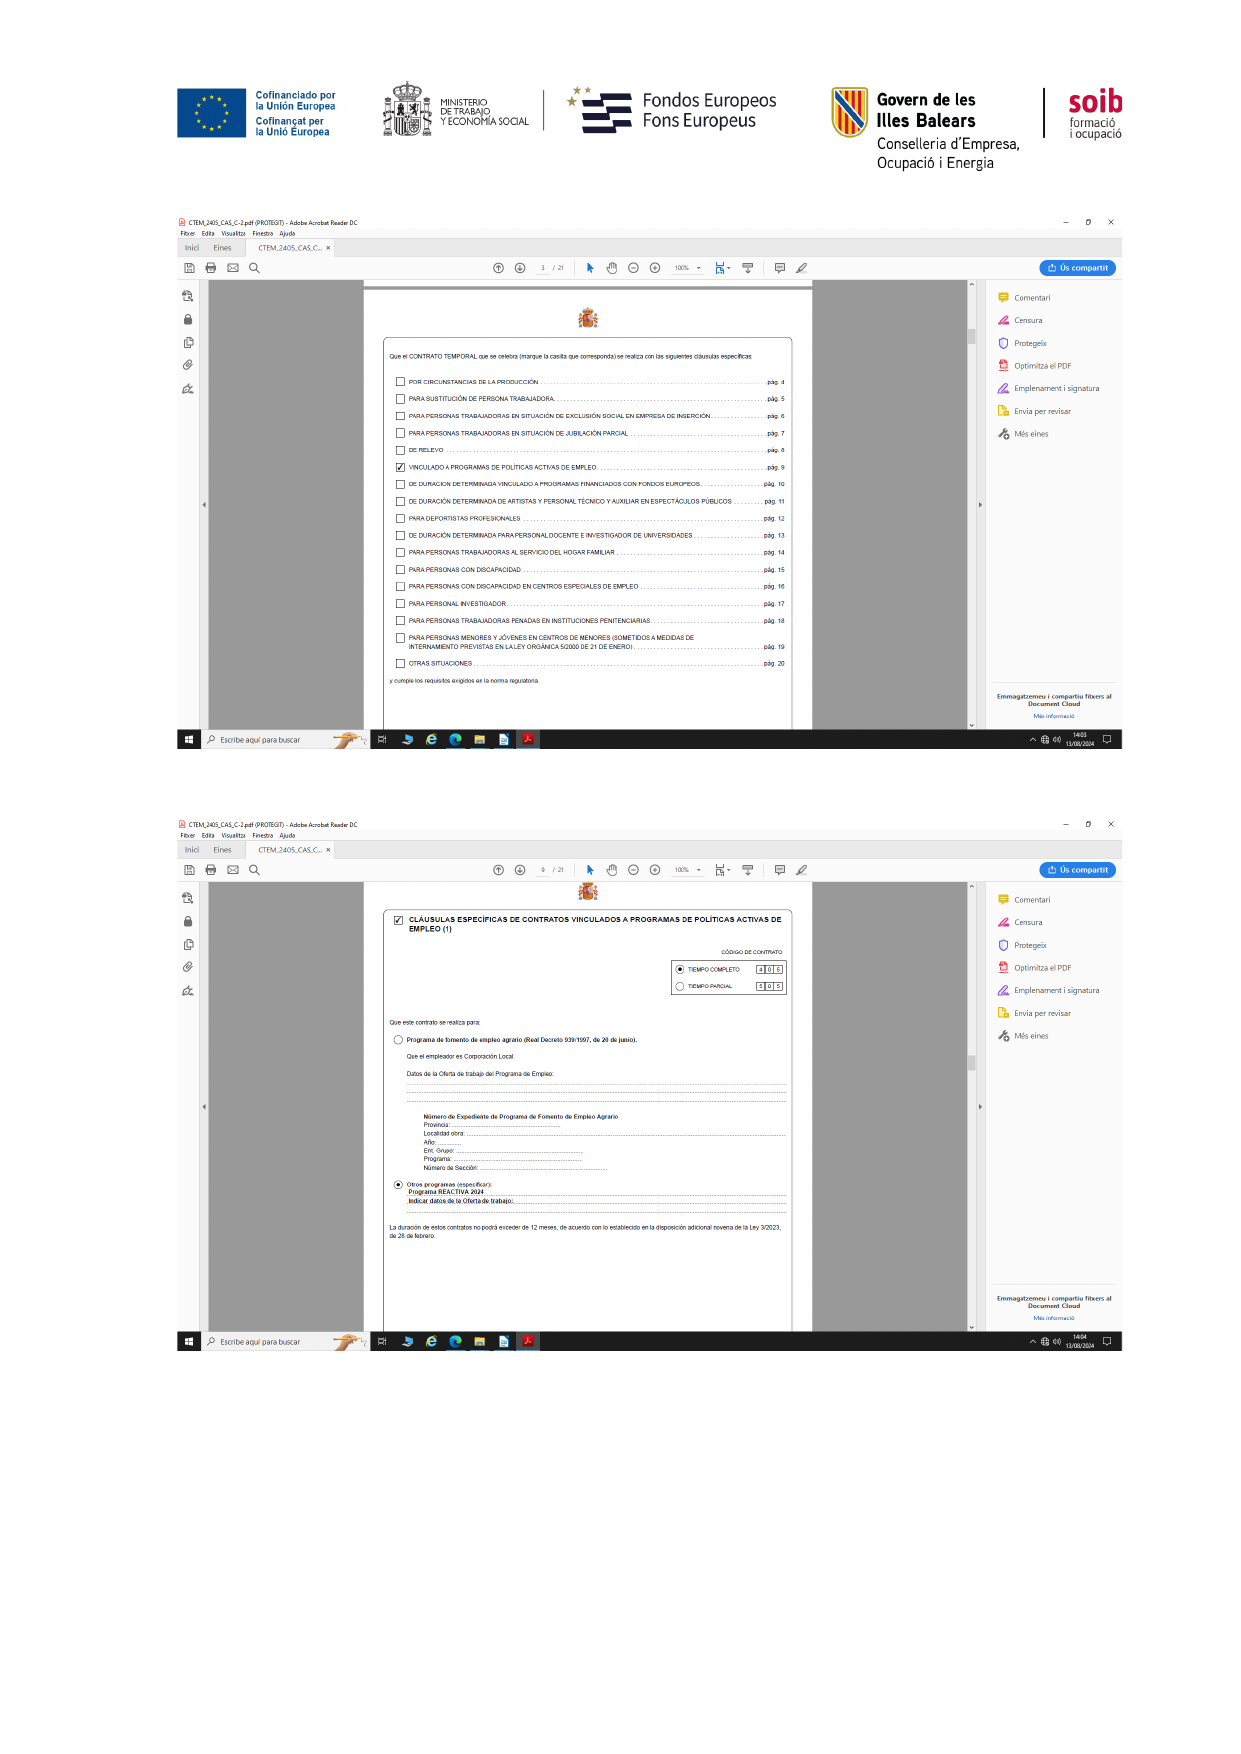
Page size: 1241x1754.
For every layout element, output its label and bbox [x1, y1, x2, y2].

picture [177, 73, 1123, 183]
picture [177, 217, 1123, 749]
picture [177, 819, 1123, 1351]
